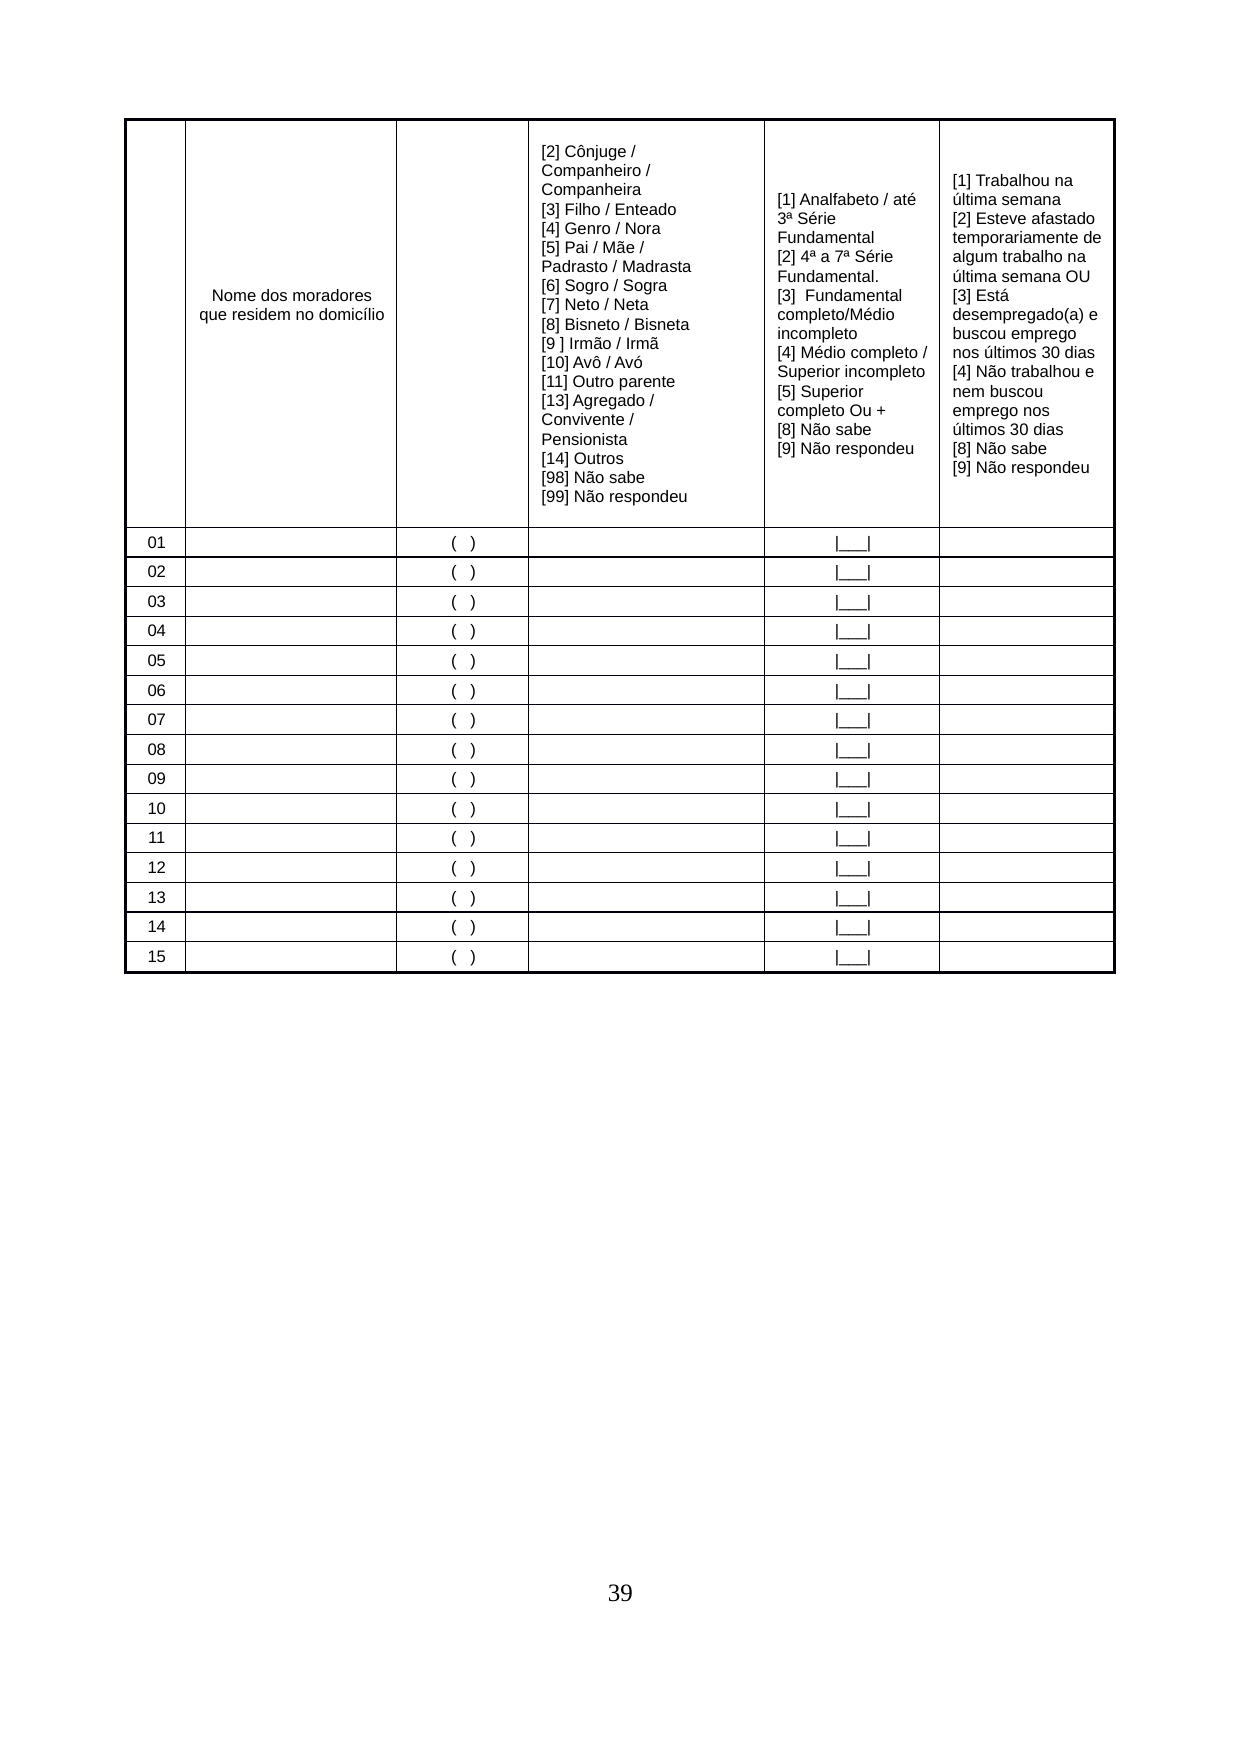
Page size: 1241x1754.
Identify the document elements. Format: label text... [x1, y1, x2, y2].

table_cell [940, 676, 1113, 704]
table_cell ( ) [397, 913, 528, 941]
table_cell [529, 528, 764, 556]
table_cell |___| [765, 705, 939, 734]
table_cell [186, 765, 396, 793]
table_cell [186, 913, 396, 941]
table_cell 02 [127, 558, 185, 586]
table_cell [940, 558, 1113, 586]
table_cell [940, 646, 1113, 675]
table_cell [2] Cônjuge / Companheiro / Companheira [3] Filho / Enteado [4] Genro / Nora [5] Pai / Mãe / Padrasto / Madrasta [6] Sogro / Sogra [7] Neto / Neta [8] Bisneto / Bisneta [9 ] Irmão / Irmã [10] Avô / Avó [11] Outro parente [13] Agregado / Convivente / Pensionista [14] Outros [98] Não sabe [99] Não respondeu [529, 121, 764, 527]
table_cell 08 [127, 735, 185, 763]
table_cell [940, 765, 1113, 793]
table_cell Nome dos moradores que residem no domicílio [186, 121, 396, 527]
table_cell [1] Trabalhou na última semana [2] Esteve afastado temporariamente de algum trabalho na última semana OU [3] Está desempregado(a) e buscou emprego nos últimos 30 dias [4] Não trabalhou e nem buscou emprego nos últimos 30 dias [8] Não sabe [9] Não respondeu [940, 121, 1113, 527]
table_cell |___| [765, 646, 939, 675]
table_cell [940, 942, 1113, 971]
table_cell [940, 705, 1113, 734]
table_cell [940, 587, 1113, 616]
table_cell [940, 794, 1113, 823]
table_cell [940, 528, 1113, 556]
table_cell [529, 617, 764, 645]
table_cell 07 [127, 705, 185, 734]
table_cell [529, 883, 764, 911]
table_cell [940, 883, 1113, 911]
table_cell 04 [127, 617, 185, 645]
table_cell [529, 824, 764, 852]
table_cell |___| [765, 528, 939, 556]
table_cell [529, 853, 764, 882]
table_cell [127, 121, 185, 527]
table_cell [397, 121, 528, 527]
table_cell ( ) [397, 558, 528, 586]
table_cell |___| [765, 942, 939, 971]
table_cell 09 [127, 765, 185, 793]
table_cell 15 [127, 942, 185, 971]
table_cell [529, 646, 764, 675]
table_cell [529, 587, 764, 616]
table_cell [529, 913, 764, 941]
table_cell 11 [127, 824, 185, 852]
table_cell 13 [127, 883, 185, 911]
table_cell [529, 735, 764, 763]
table_cell 14 [127, 913, 185, 941]
table_cell [940, 735, 1113, 763]
table_cell 03 [127, 587, 185, 616]
table_cell |___| [765, 558, 939, 586]
table_cell [529, 942, 764, 971]
table_cell 05 [127, 646, 185, 675]
table_cell [529, 765, 764, 793]
table_cell ( ) [397, 676, 528, 704]
table_cell [940, 617, 1113, 645]
table_cell [940, 853, 1113, 882]
table_cell [186, 735, 396, 763]
table_cell ( ) [397, 617, 528, 645]
table_cell [529, 676, 764, 704]
table_cell |___| [765, 676, 939, 704]
table_cell |___| [765, 617, 939, 645]
table_cell [186, 853, 396, 882]
table_cell ( ) [397, 587, 528, 616]
table_cell |___| [765, 883, 939, 911]
table_cell 12 [127, 853, 185, 882]
table_cell 06 [127, 676, 185, 704]
table_cell ( ) [397, 853, 528, 882]
table_cell |___| [765, 765, 939, 793]
table_cell [186, 883, 396, 911]
table_cell ( ) [397, 883, 528, 911]
table_cell ( ) [397, 794, 528, 823]
table_cell ( ) [397, 735, 528, 763]
table_cell [186, 794, 396, 823]
table_cell ( ) [397, 824, 528, 852]
table_cell |___| [765, 913, 939, 941]
table_cell ( ) [397, 942, 528, 971]
table_cell |___| [765, 587, 939, 616]
table_cell ( ) [397, 705, 528, 734]
table_cell [940, 824, 1113, 852]
table_cell ( ) [397, 646, 528, 675]
table_cell [529, 558, 764, 586]
table_cell [529, 794, 764, 823]
table_cell 01 [127, 528, 185, 556]
table_cell |___| [765, 794, 939, 823]
table_cell [940, 913, 1113, 941]
table_cell [1] Analfabeto / até 3ª Série Fundamental [2] 4ª a 7ª Série Fundamental. [3] Fundamental completo/Médio incompleto [4] Médio completo / Superior incompleto [5] Superior completo Ou + [8] Não sabe [9] Não respondeu [765, 121, 939, 527]
table_cell |___| [765, 735, 939, 763]
table_cell [186, 617, 396, 645]
table_cell [186, 558, 396, 586]
table_cell ( ) [397, 528, 528, 556]
table_cell [186, 676, 396, 704]
table_cell ( ) [397, 765, 528, 793]
table_cell [186, 824, 396, 852]
table_cell [529, 705, 764, 734]
table_cell |___| [765, 853, 939, 882]
table_cell [186, 528, 396, 556]
table_cell 10 [127, 794, 185, 823]
table_cell [186, 646, 396, 675]
table_cell |___| [765, 824, 939, 852]
table_cell [186, 587, 396, 616]
table_cell [186, 942, 396, 971]
table_cell [186, 705, 396, 734]
